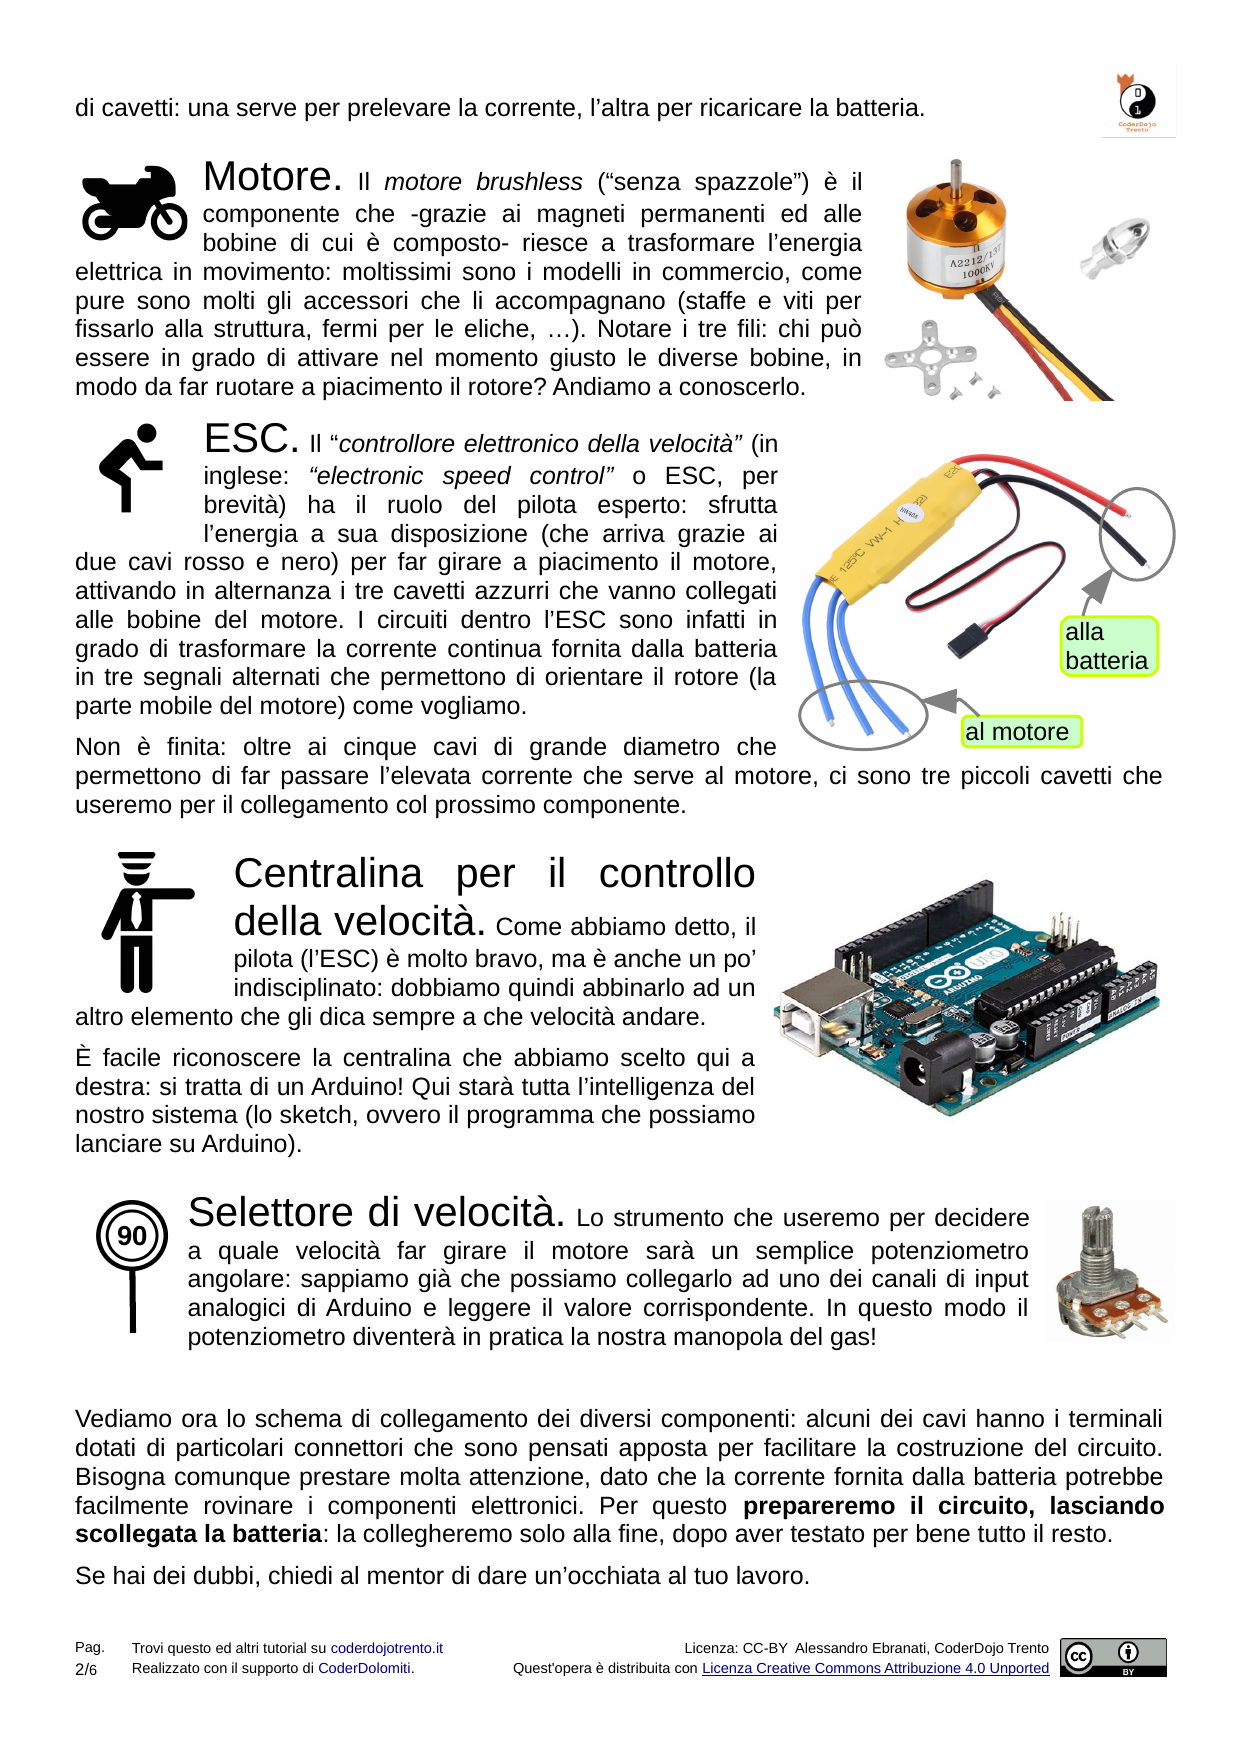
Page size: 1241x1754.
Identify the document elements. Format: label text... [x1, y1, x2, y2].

picture [1102, 491, 1164, 578]
picture [1101, 64, 1177, 138]
text È facile riconoscere la centralina che abbiamo scelto qui a destra: si tratta di un Arduino! Qui starà tutta l’intelligenza del nostro sistema (lo sketch, ovvero il programma che possiamo lanciare su Arduino). [75, 1043, 1166, 1158]
text Centralina per il controllo della velocità. Come abbiamo detto, il pilota (l’ESC) è molto bravo, ma è anche un po’ indisciplinato: dobbiamo quindi abbinarlo ad un altro elemento che gli dica sempre a che velocità andare. [75, 848, 1166, 1031]
picture [756, 864, 1174, 1129]
text Non è finita: oltre ai cinque cavi di grande diametro che permettono di far passare l’elevata corrente che serve al motore, ci sono tre piccoli cavetti che useremo per il collegamento col prossimo componente. [75, 732, 1166, 819]
picture [898, 702, 973, 747]
picture [77, 852, 219, 993]
text ESC. Il “controllore elettronico della velocità” (in inglese: “electronic speed control” o ESC, per brevità) ha il ruolo del pilota esperto: sfrutta l’energia a sua disposizione (che arriva grazie ai due cavi rosso e nero) per far girare a piacimento il motore, attivando in alternanza i tre cavetti azzurri che vanno collegati alle bobine del motore. I circuiti dentro l’ESC sono infatti in grado di trasformare la corrente continua fornita dalla batteria in tre segnali alternati che permettono di orientare il rotore (la parte mobile del motore) come vogliamo. [75, 413, 1166, 720]
picture [863, 155, 1161, 401]
picture [62, 415, 189, 542]
picture [91, 1200, 173, 1279]
text Motore. Il motore brushless (“senza spazzole”) è il componente che -grazie ai magneti permanenti ed alle bobine di cui è composto- riesce a trasformare l’energia elettrica in movimento: moltissimi sono i modelli in commercio, come pure sono molti gli accessori che li accompagnano (staffe e viti per fissarlo alla struttura, fermi per le eliche, …). Notare i tre fili: chi può essere in grado di attivare nel momento giusto le diverse bobine, in modo da far ruotare a piacimento il rotore? Andiamo a conoscerlo. [75, 152, 1166, 401]
picture [82, 150, 188, 256]
text di cavetti: una serve per prelevare la corrente, l’altra per ricaricare la batteria. [75, 93, 1101, 122]
picture [1045, 1199, 1175, 1343]
text Vediamo ora lo schema di collegamento dei diversi componenti: alcuni dei cavi hanno i terminali dotati di particolari connettori che sono pensati apposta per facilitare la costruzione del circuito. Bisogna comunque prestare molta attenzione, dato che la corrente fornita dalla batteria potrebbe facilmente rovinare i componenti elettronici. Per questo prepareremo il circuito, lasciando scollegata la batteria: la collegheremo solo alla fine, dopo aver testato per bene tutto il resto. [75, 1404, 1166, 1548]
text Se hai dei dubbi, chiedi al mentor di dare un’occhiata al tuo lavoro. [75, 1561, 1166, 1589]
picture [1060, 1638, 1167, 1677]
text Selettore di velocità. Lo strumento che useremo per decidere a quale velocità far girare il motore sarà un semplice potenziometro angolare: sappiamo già che possiamo collegarlo ad uno dei canali di input analogici di Arduino e leggere il valore corrispondente. In questo modo il potenziometro diventerà in pratica la nostra manopola del gas! [75, 1188, 1166, 1351]
picture [802, 683, 925, 747]
picture [778, 440, 1164, 747]
